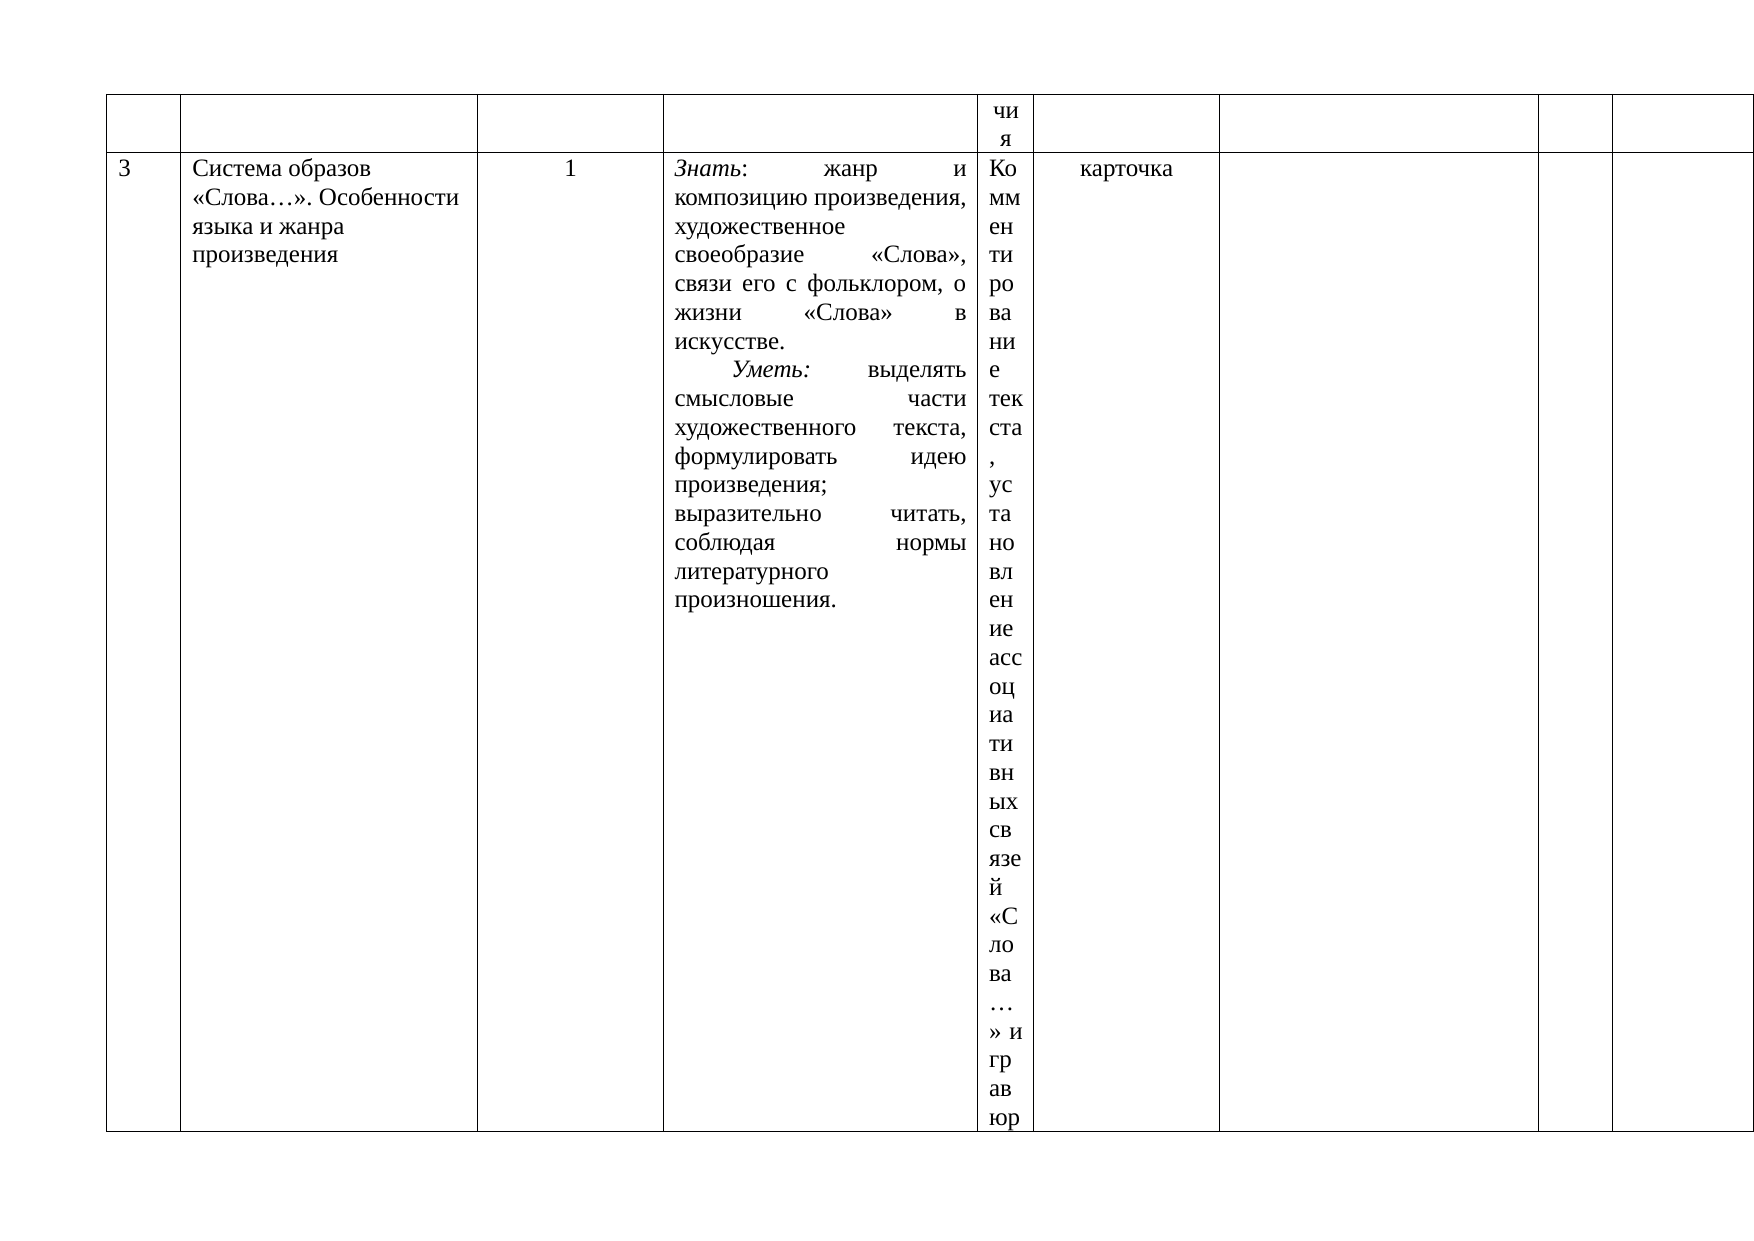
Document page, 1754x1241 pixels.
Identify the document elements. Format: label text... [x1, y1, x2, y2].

table_cell Комментирование текста, установление ассоциативных связей «Слова…» и гравюр [978, 153, 1033, 1131]
table_cell карточка [1034, 153, 1219, 1131]
table_cell чия [978, 95, 1033, 152]
table_cell [664, 95, 977, 152]
table_cell [1034, 95, 1219, 152]
table_cell [1613, 153, 1753, 1131]
table_cell 3 [107, 153, 180, 1131]
table_cell [181, 95, 477, 152]
table_cell [1539, 153, 1612, 1131]
table_cell [1220, 95, 1538, 152]
table_cell 1 [478, 153, 663, 1131]
table_cell [1539, 95, 1612, 152]
table_cell Система образов «Слова…». Особенности языка и жанра произведения [181, 153, 477, 1131]
table_cell [107, 95, 180, 152]
table_cell [1220, 153, 1538, 1131]
table_cell [478, 95, 663, 152]
table_cell Знать: жанр и композицию произведения, художественное своеобразие «Слова», связи его с фольклором, о жизни «Слова» в искусстве. Уметь: выделять смысловые части художественного текста, формулировать идею произведения; выразительно читать, соблюдая нормы литературного произношения. [664, 153, 977, 1131]
table_cell [1613, 95, 1753, 152]
